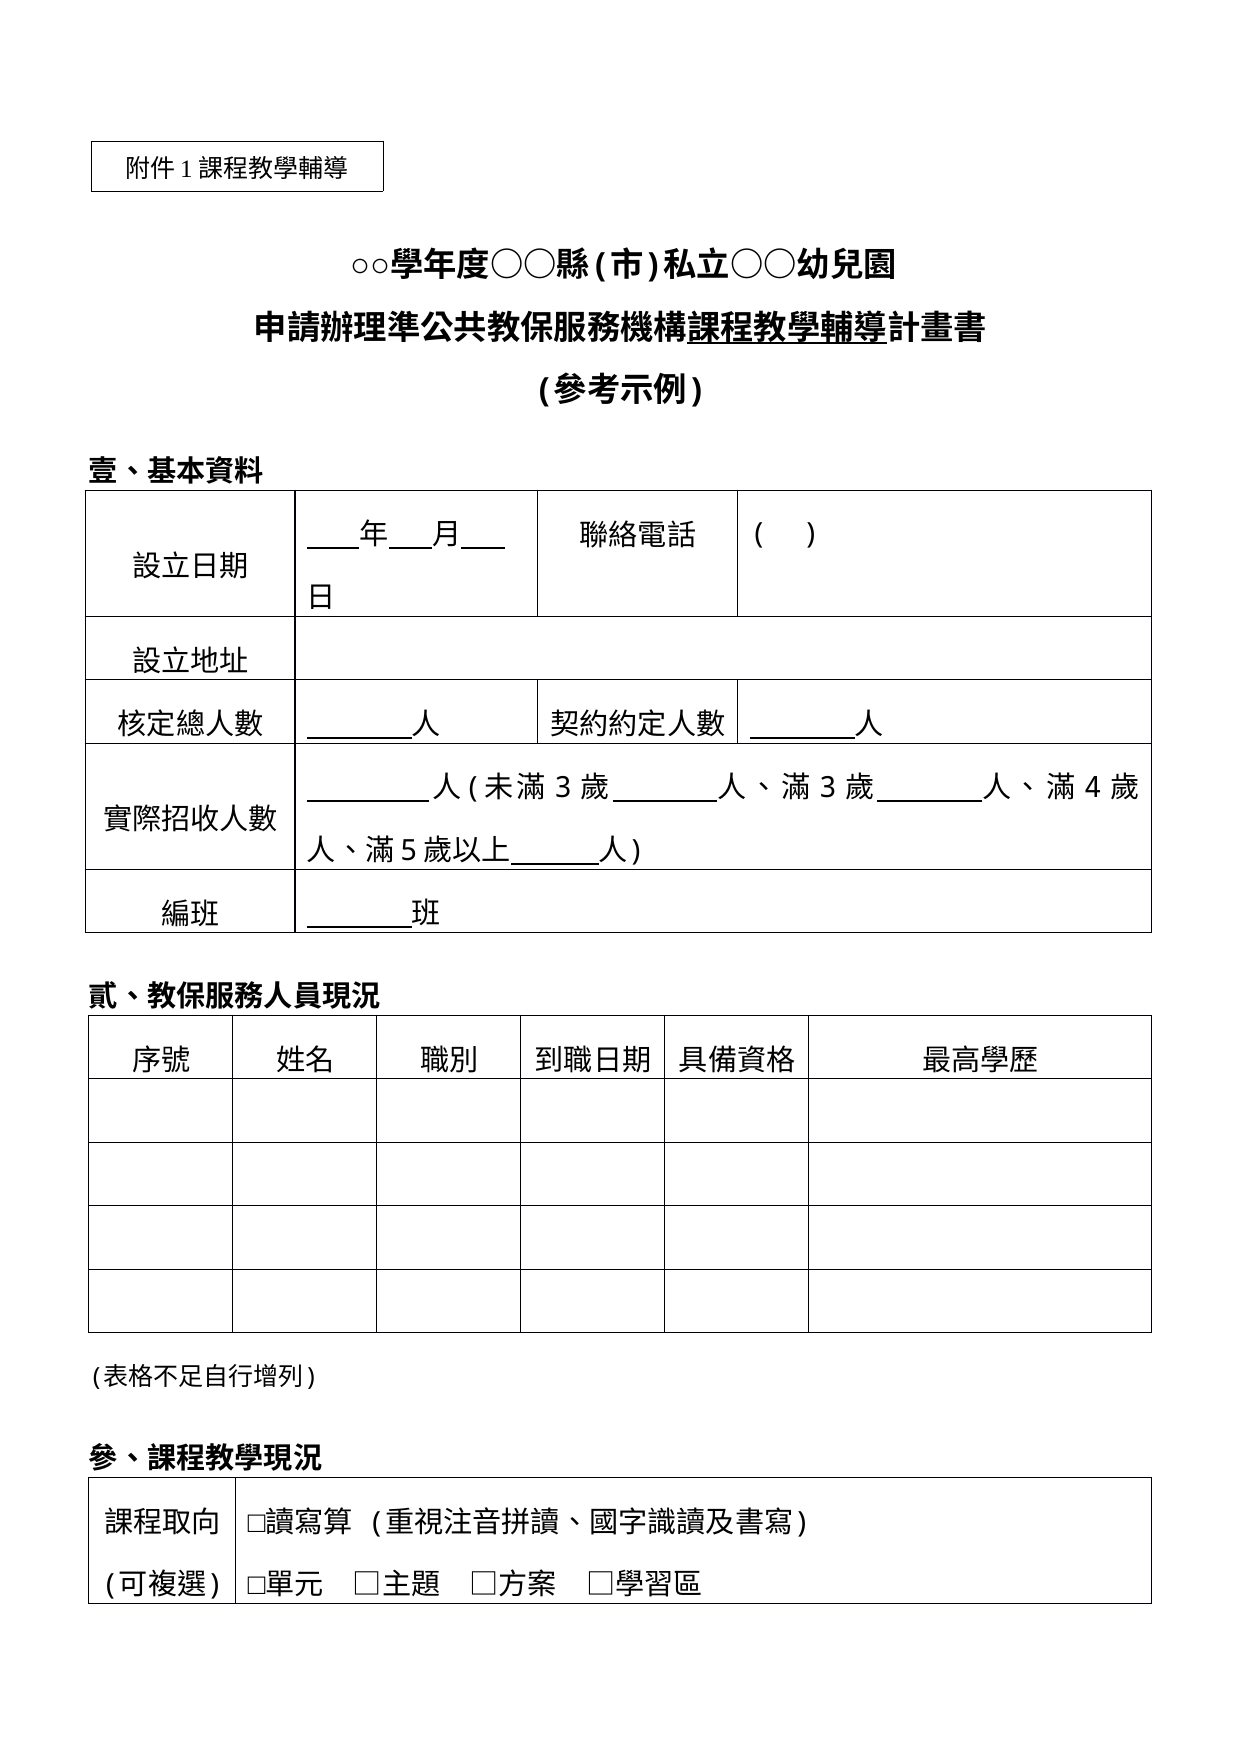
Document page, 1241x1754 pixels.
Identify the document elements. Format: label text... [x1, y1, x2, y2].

table_cell [665, 1079, 808, 1142]
table_header ( ) [738, 491, 1151, 616]
table_cell 實際招收人數 [86, 744, 294, 869]
text 參、課程教學現況 [89, 1414, 1152, 1477]
table_cell [233, 1079, 376, 1142]
table_cell 人 [738, 680, 1151, 743]
table_cell [521, 1206, 664, 1269]
table_header 具備資格 [665, 1016, 808, 1078]
table_cell [809, 1079, 1151, 1142]
table_header 序號 [89, 1016, 232, 1078]
table_cell [665, 1270, 808, 1332]
table_header 姓名 [233, 1016, 376, 1078]
table_header 到職日期 [521, 1016, 664, 1078]
table_cell 契約約定人數 [538, 680, 737, 743]
table_cell [296, 617, 1151, 679]
table_cell [377, 1206, 520, 1269]
table_cell [377, 1079, 520, 1142]
table_cell [809, 1143, 1151, 1205]
text 壹、基本資料 [89, 427, 1152, 489]
table_header □讀寫算 (重視注音拼讀、國字識讀及書寫) □單元 □主題 □方案 □學習區 [236, 1478, 1151, 1603]
table_cell [233, 1270, 376, 1332]
table_cell 設立地址 [86, 617, 294, 679]
text 附件1 課程教學輔導 [106, 148, 368, 184]
table_cell [89, 1206, 232, 1269]
text 申請辦理準公共教保服務機構課程教學輔導計畫書 [89, 283, 1152, 346]
table_cell [89, 1079, 232, 1142]
table_cell [809, 1270, 1151, 1332]
table_cell 核定總人數 [86, 680, 294, 743]
table_header 年 月 日 [296, 491, 537, 616]
text ○○學年度○○縣(市)私立○○幼兒園 [95, 221, 1152, 283]
table_cell 編班 [86, 870, 294, 932]
table_header 職別 [377, 1016, 520, 1078]
table_cell 班 [296, 870, 1151, 932]
table_cell [233, 1206, 376, 1269]
table_header 設立日期 [86, 491, 294, 616]
table_header 最高學歷 [809, 1016, 1151, 1078]
table_cell [89, 1143, 232, 1205]
table_cell 人(未滿3歲 人、滿3歲 人、滿4歲 人、滿5歲以上 人) [296, 744, 1151, 869]
table_cell 人 [296, 680, 537, 743]
table_cell [665, 1143, 808, 1205]
text 貳、教保服務人員現況 [89, 952, 1152, 1014]
table_cell [809, 1206, 1151, 1269]
table_cell [521, 1143, 664, 1205]
table_cell [521, 1270, 664, 1332]
table_cell [233, 1143, 376, 1205]
text (參考示例) [89, 346, 1152, 408]
table_cell [521, 1079, 664, 1142]
table_cell [377, 1143, 520, 1205]
table_cell [89, 1270, 232, 1332]
text (表格不足自行增列) [89, 1333, 1152, 1396]
table_header 聯絡電話 [538, 491, 737, 616]
table_cell [377, 1270, 520, 1332]
table_cell [665, 1206, 808, 1269]
table_header 課程取向 (可複選) [89, 1478, 235, 1603]
